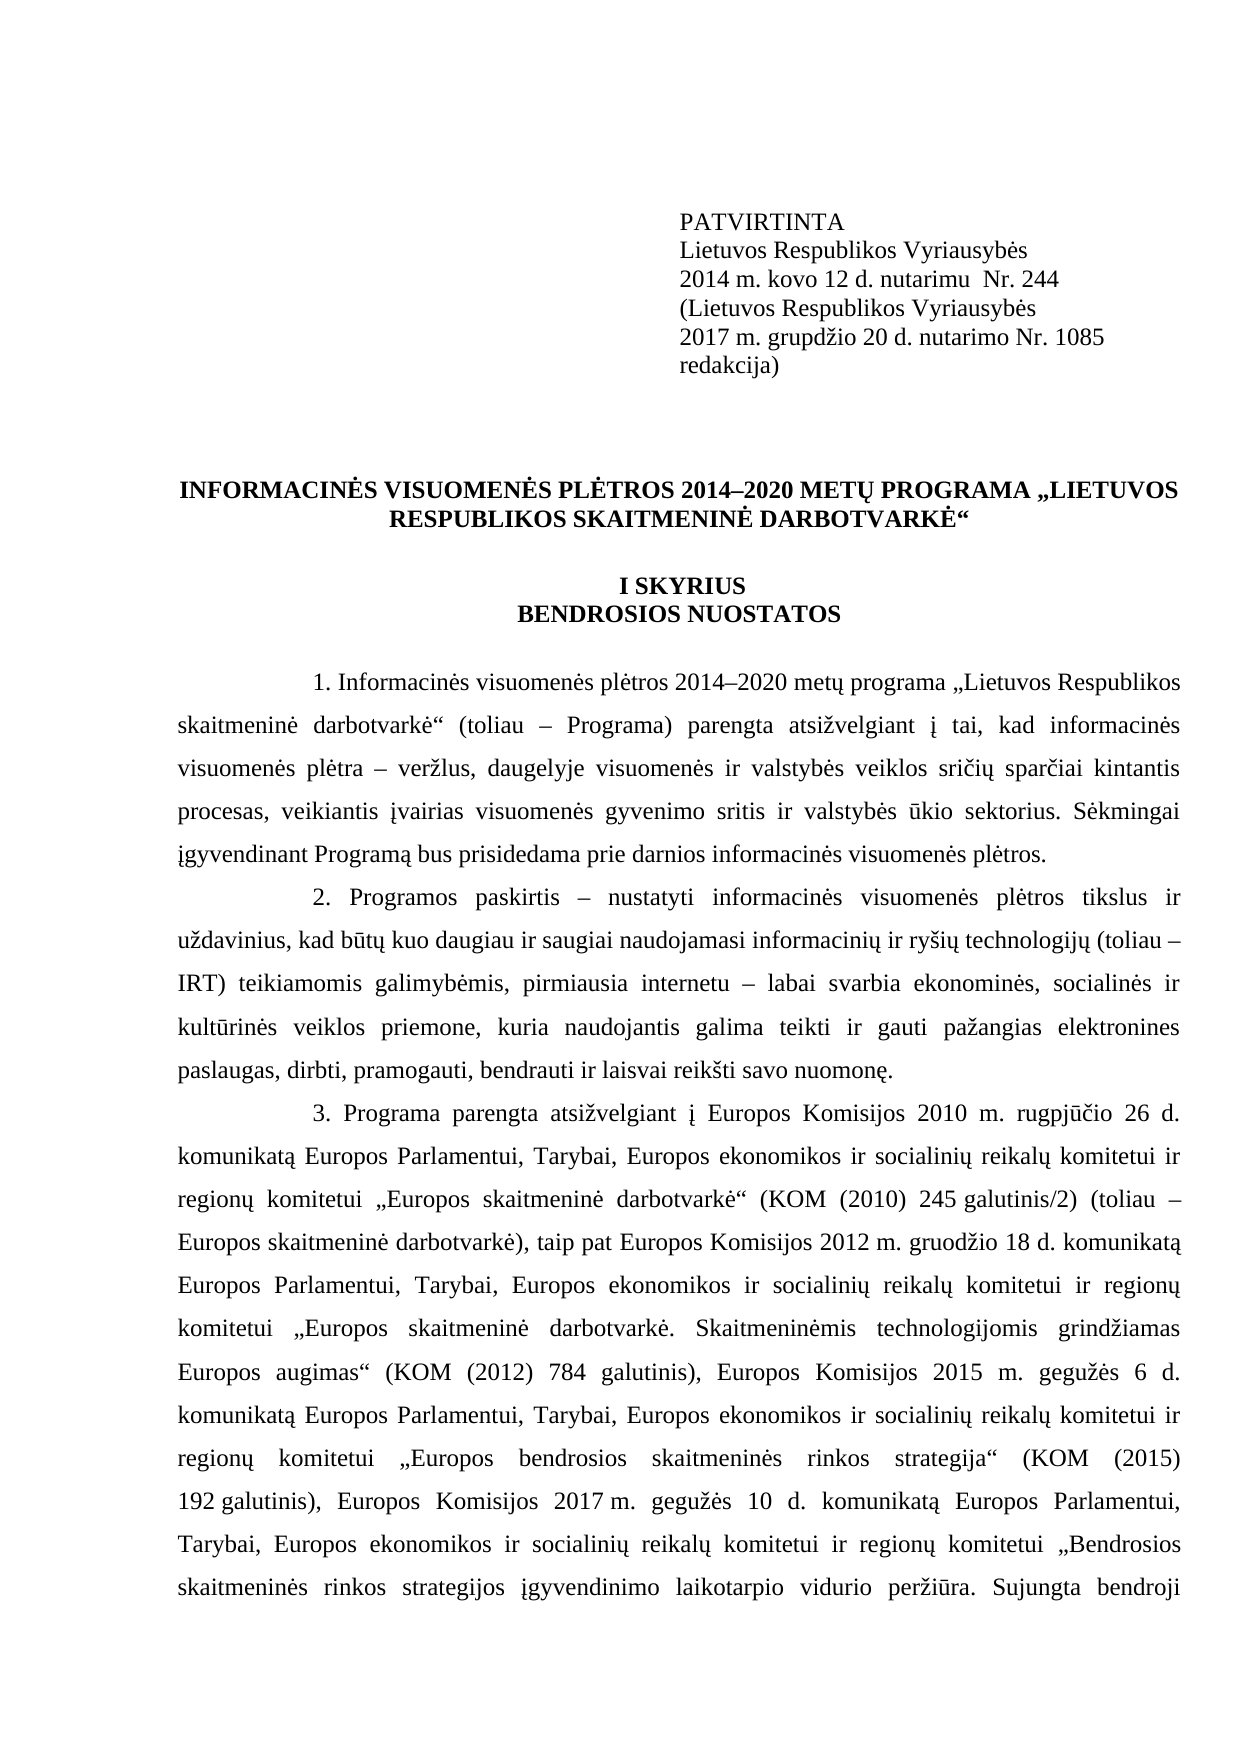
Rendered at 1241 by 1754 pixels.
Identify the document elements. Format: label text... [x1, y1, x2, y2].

text 2017 m. grupdžio 20 d. nutarimo Nr. 1085 redakcija) [679, 322, 1181, 379]
text INFORMACINĖS VISUOMENĖS PLĖTROS 2014–2020 METŲ PROGRAMA „LIETUVOS RESPUBLIKOS SKAITMENINĖ DARBOTVARKĖ“ [177, 475, 1181, 532]
text BENDROSIOS NUOSTATOS [177, 599, 1181, 628]
text (Lietuvos Respublikos Vyriausybės [679, 293, 1181, 322]
text 2014 m. kovo 12 d. nutarimu Nr. 244 [679, 264, 1181, 293]
text I SKYRIUS [177, 571, 1181, 599]
text 1. Informacinės visuomenės plėtros 2014–2020 metų programa „Lietuvos Respublikos skaitmeninė darbotvarkė“ (toliau – Programa) parengta atsižvelgiant į tai, kad informacinės visuomenės plėtra – veržlus, daugelyje visuomenės ir valstybės veiklos sričių sparčiai kintantis procesas, veikiantis įvairias visuomenės gyvenimo sritis ir valstybės ūkio sektorius. Sėkmingai įgyvendinant Programą bus prisidedama prie darnios informacinės visuomenės plėtros. [177, 667, 1181, 868]
text 3. Programa parengta atsižvelgiant į Europos Komisijos 2010 m. rugpjūčio 26 d. komunikatą Europos Parlamentui, Tarybai, Europos ekonomikos ir socialinių reikalų komitetui ir regionų komitetui „Europos skaitmeninė darbotvarkė“ (KOM (2010) 245 galutinis/2) (toliau – Europos skaitmeninė darbotvarkė), taip pat Europos Komisijos 2012 m. gruodžio 18 d. komunikatą Europos Parlamentui, Tarybai, Europos ekonomikos ir socialinių reikalų komitetui ir regionų komitetui „Europos skaitmeninė darbotvarkė. Skaitmeninėmis technologijomis grindžiamas Europos augimas“ (KOM (2012) 784 galutinis), Europos Komisijos 2015 m. gegužės 6 d. komunikatą Europos Parlamentui, Tarybai, Europos ekonomikos ir socialinių reikalų komitetui ir regionų komitetui „Europos bendrosios skaitmeninės rinkos strategija“ (KOM (2015) 192 galutinis), Europos Komisijos 2017 m. gegužės 10 d. komunikatą Europos Parlamentui, Tarybai, Europos ekonomikos ir socialinių reikalų komitetui ir regionų komitetui „Bendrosios skaitmeninės rinkos strategijos įgyvendinimo laikotarpio vidurio peržiūra. Sujungta bendroji [177, 1098, 1181, 1601]
text PATVIRTINTA Lietuvos Respublikos Vyriausybės [679, 207, 1181, 264]
text 2. Programos paskirtis – nustatyti informacinės visuomenės plėtros tikslus ir uždavinius, kad būtų kuo daugiau ir saugiai naudojamasi informacinių ir ryšių technologijų (toliau – IRT) teikiamomis galimybėmis, pirmiausia internetu – labai svarbia ekonominės, socialinės ir kultūrinės veiklos priemone, kuria naudojantis galima teikti ir gauti pažangias elektronines paslaugas, dirbti, pramogauti, bendrauti ir laisvai reikšti savo nuomonę. [177, 882, 1181, 1083]
